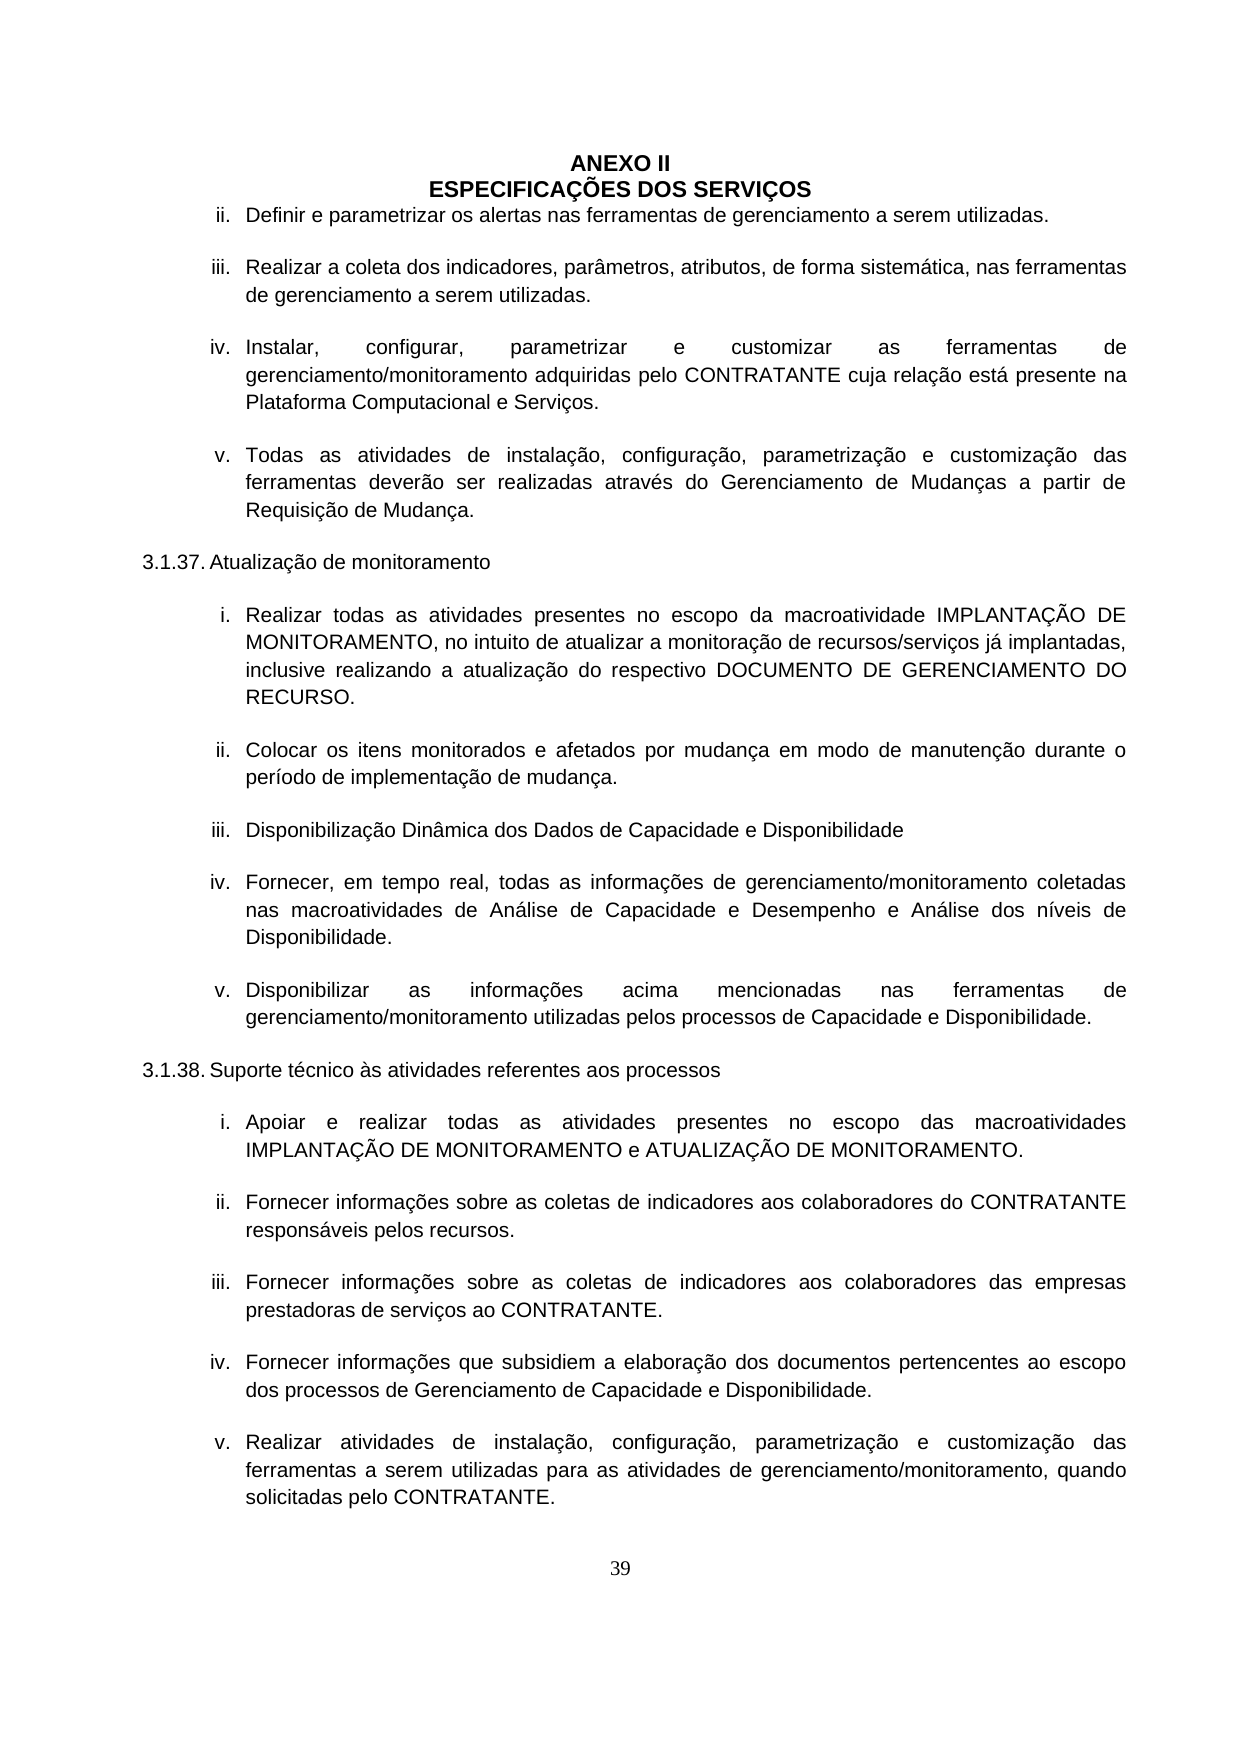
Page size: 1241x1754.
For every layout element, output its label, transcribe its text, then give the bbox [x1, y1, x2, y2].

subtitle Apoiar e realizar todas as atividades presentes no escopo das macroatividades IMPLANTAÇÃO DE MONITORAMENTO e ATUALIZAÇÃO DE MONITORAMENTO. [231, 1110, 1128, 1162]
subtitle Fornecer informações sobre as coletas de indicadores aos colaboradores das empresas prestadoras de serviços ao CONTRATANTE. [231, 1270, 1128, 1322]
subtitle Fornecer informações que subsidiem a elaboração dos documentos pertencentes ao escopo dos processos de Gerenciamento de Capacidade e Disponibilidade. [231, 1350, 1128, 1402]
subtitle Disponibilização Dinâmica dos Dados de Capacidade e Disponibilidade [231, 818, 1128, 842]
subtitle Definir e parametrizar os alertas nas ferramentas de gerenciamento a serem utilizadas. [231, 203, 1128, 227]
subtitle Fornecer, em tempo real, todas as informações de gerenciamento/monitoramento coletadas nas macroatividades de Análise de Capacidade e Desempenho e Análise dos níveis de Disponibilidade. [231, 870, 1128, 949]
list Atualização de monitoramento [142, 550, 1128, 574]
subtitle Fornecer informações sobre as coletas de indicadores aos colaboradores do CONTRATANTE responsáveis pelos recursos. [231, 1190, 1128, 1242]
list Suporte técnico às atividades referentes aos processos [142, 1058, 1128, 1082]
subtitle Disponibilizar as informações acima mencionadas nas ferramentas de gerenciamento/monitoramento utilizadas pelos processos de Capacidade e Disponibilidade. [231, 978, 1128, 1029]
subtitle Realizar atividades de instalação, configuração, parametrização e customização das ferramentas a serem utilizadas para as atividades de gerenciamento/monitoramento, quando solicitadas pelo CONTRATANTE. [231, 1430, 1128, 1509]
subtitle Instalar, configurar, parametrizar e customizar as ferramentas de gerenciamento/monitoramento adquiridas pelo CONTRATANTE cuja relação está presente na Plataforma Computacional e Serviços. [231, 335, 1128, 414]
subtitle Realizar a coleta dos indicadores, parâmetros, atributos, de forma sistemática, nas ferramentas de gerenciamento a serem utilizadas. [231, 255, 1128, 307]
subtitle Colocar os itens monitorados e afetados por mudança em modo de manutenção durante o período de implementação de mudança. [231, 738, 1128, 789]
subtitle Todas as atividades de instalação, configuração, parametrização e customização das ferramentas deverão ser realizadas através do Gerenciamento de Mudanças a partir de Requisição de Mudança. [231, 443, 1128, 522]
subtitle Realizar todas as atividades presentes no escopo da macroatividade IMPLANTAÇÃO DE MONITORAMENTO, no intuito de atualizar a monitoração de recursos/serviços já implantadas, inclusive realizando a atualização do respectivo DOCUMENTO DE GERENCIAMENTO DO RECURSO. [231, 603, 1128, 709]
